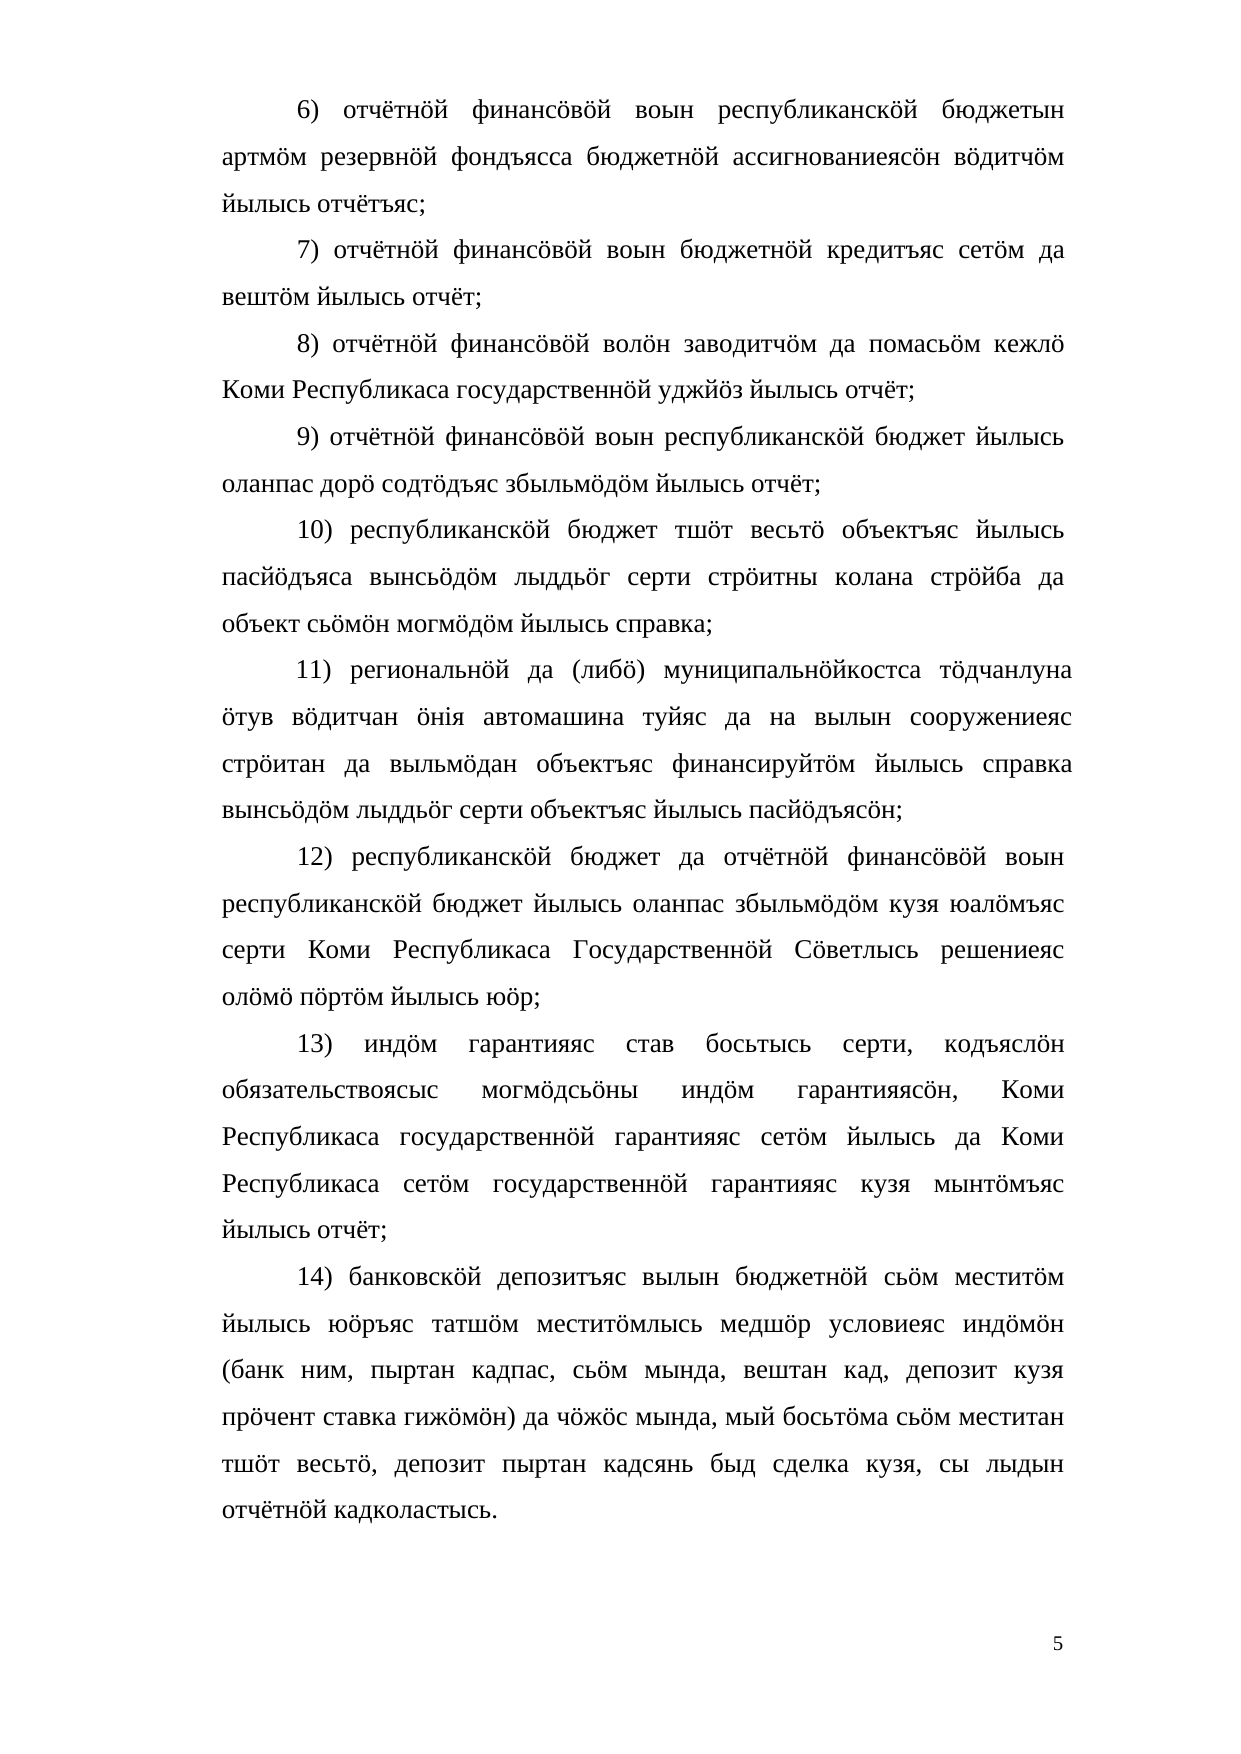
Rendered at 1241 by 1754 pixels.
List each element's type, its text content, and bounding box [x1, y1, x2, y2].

text 8) отчётнöй финансöвöй волöн заводитчöм да помасьöм кежлö Коми Республикаса государственнöй уджйöз йылысь отчёт; [222, 327, 1065, 405]
text 10) республиканскöй бюджет тшöт весьтö объектъяс йылысь пасйöдъяса вынсьöдöм лыддьöг серти стрöитны колана стрöйба да объект сьöмöн могмöдöм йылысь справка; [222, 514, 1065, 638]
text 11) региональнöй да (либö) муниципальнöйкостса тöдчанлуна öтув вöдитчан öнiя автомашина туйяс да на вылын сооружениеяс стрöитан да выльмöдан объектъяс финансируйтöм йылысь справка вынсьöдöм лыддьöг серти объектъяс йылысь пасйöдъясöн; [222, 654, 1073, 825]
text 9) отчётнöй финансöвöй воын республиканскöй бюджет йылысь оланпас дорö содтöдъяс збыльмöдöм йылысь отчёт; [222, 420, 1065, 498]
text 14) банковскöй депозитъяс вылын бюджетнöй сьöм меститöм йылысь юöръяс татшöм меститöмлысь медшöр условиеяс индöмöн (банк ним, пыртан кадпас, сьöм мында, вештан кад, депозит кузя прöчент ставка гижöмöн) да чöжöс мында, мый босьтöма сьöм меститан тшöт весьтö, депозит пыртан кадсянь быд сделка кузя, сы лыдын отчётнöй кадколастысь. [222, 1260, 1065, 1525]
text 13) индöм гарантияяс став босьтысь серти, кодъяслöн обязательствоясыс могмöдсьöны индöм гарантияясöн, Коми Республикаса государственнöй гарантияяс сетöм йылысь да Коми Республикаса сетöм государственнöй гарантияяс кузя мынтöмъяс йылысь отчёт; [222, 1027, 1065, 1245]
text 12) республиканскöй бюджет да отчётнöй финансöвöй воын республиканскöй бюджет йылысь оланпас збыльмöдöм кузя юалöмъяс серти Коми Республикаса Государственнöй Сöветлысь решениеяс олöмö пöртöм йылысь юöр; [222, 840, 1065, 1011]
text 6) отчётнöй финансöвöй воын республиканскöй бюджетын артмöм резервнöй фондъясса бюджетнöй ассигнованиеясöн вöдитчöм йылысь отчётъяс; [222, 94, 1065, 218]
text 7) отчётнöй финансöвöй воын бюджетнöй кредитъяс сетöм да вештöм йылысь отчёт; [222, 234, 1065, 311]
